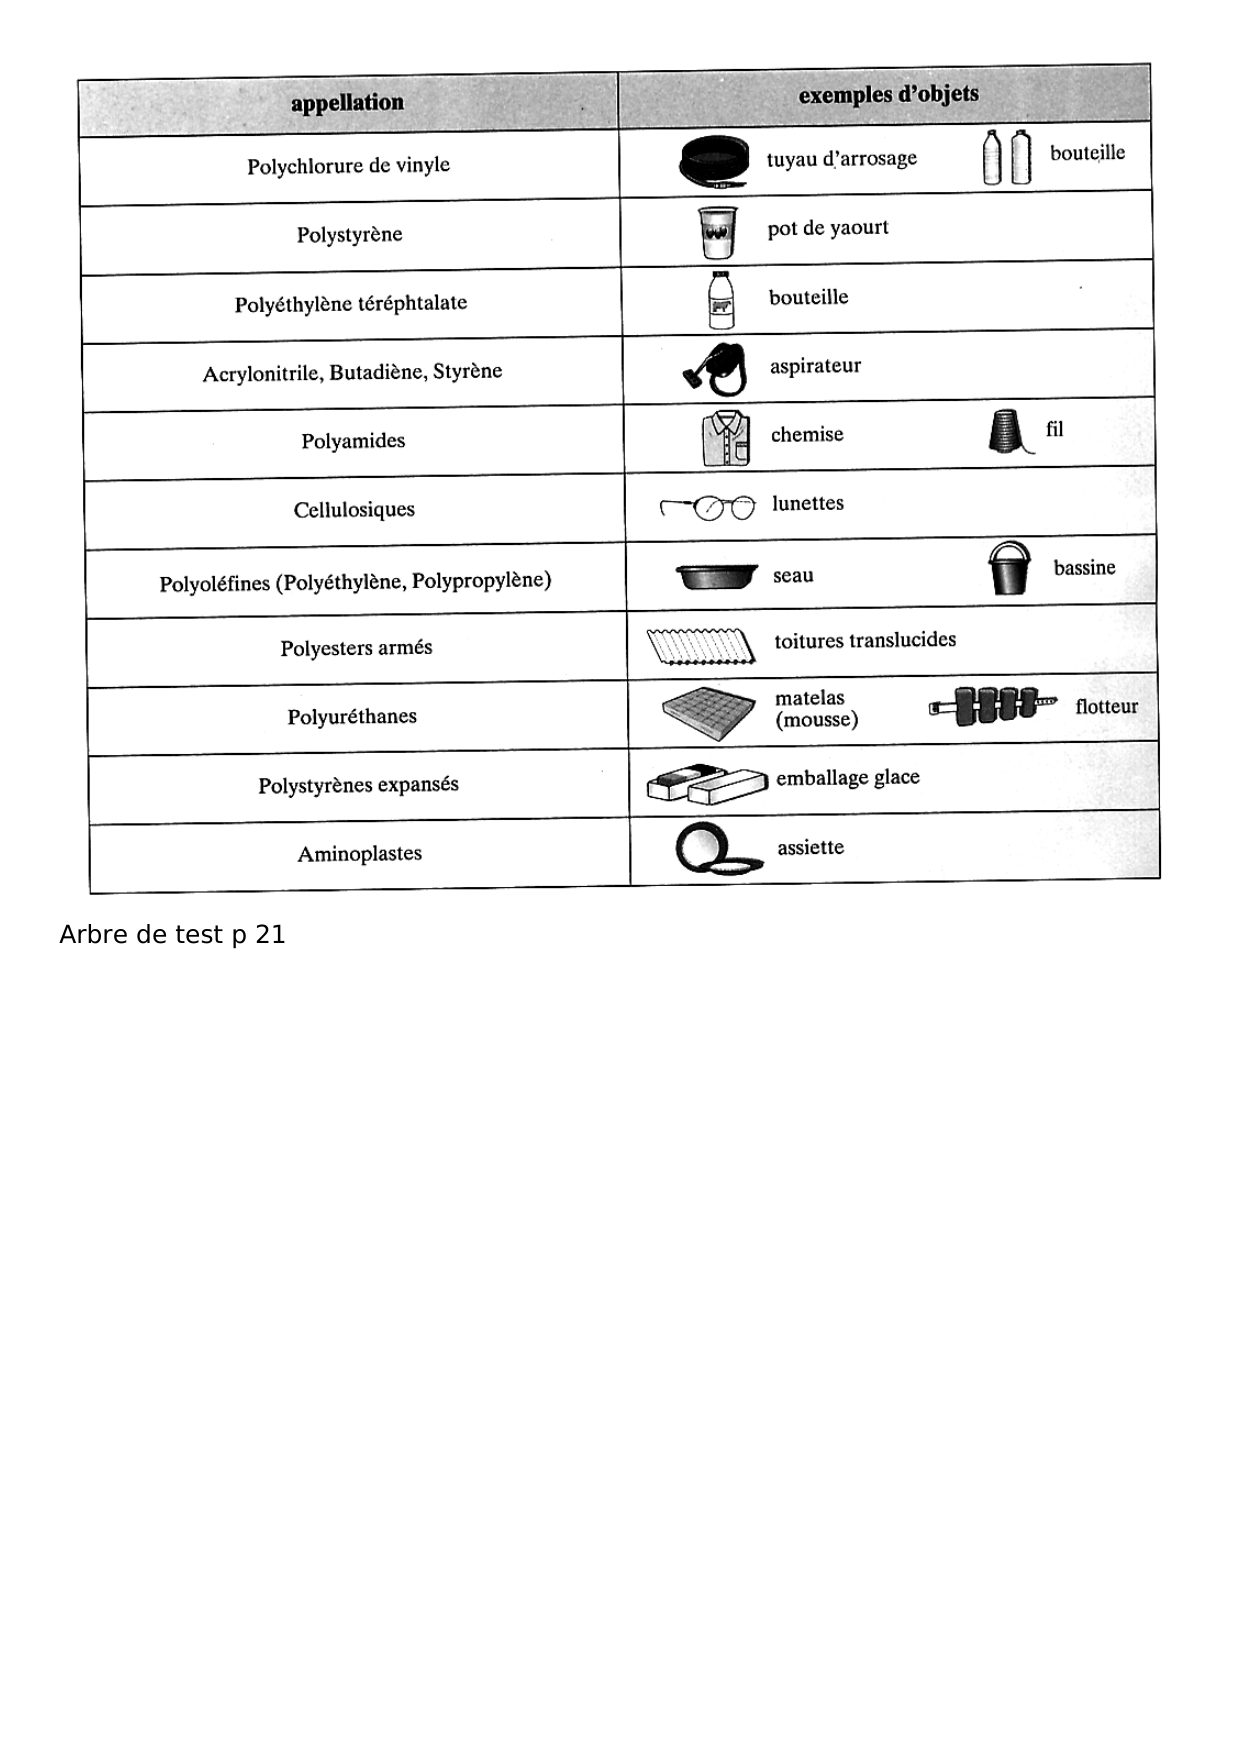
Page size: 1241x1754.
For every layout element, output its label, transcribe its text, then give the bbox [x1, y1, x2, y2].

picture [59, 59, 1182, 908]
text Arbre de test p 21 [59, 920, 1181, 949]
